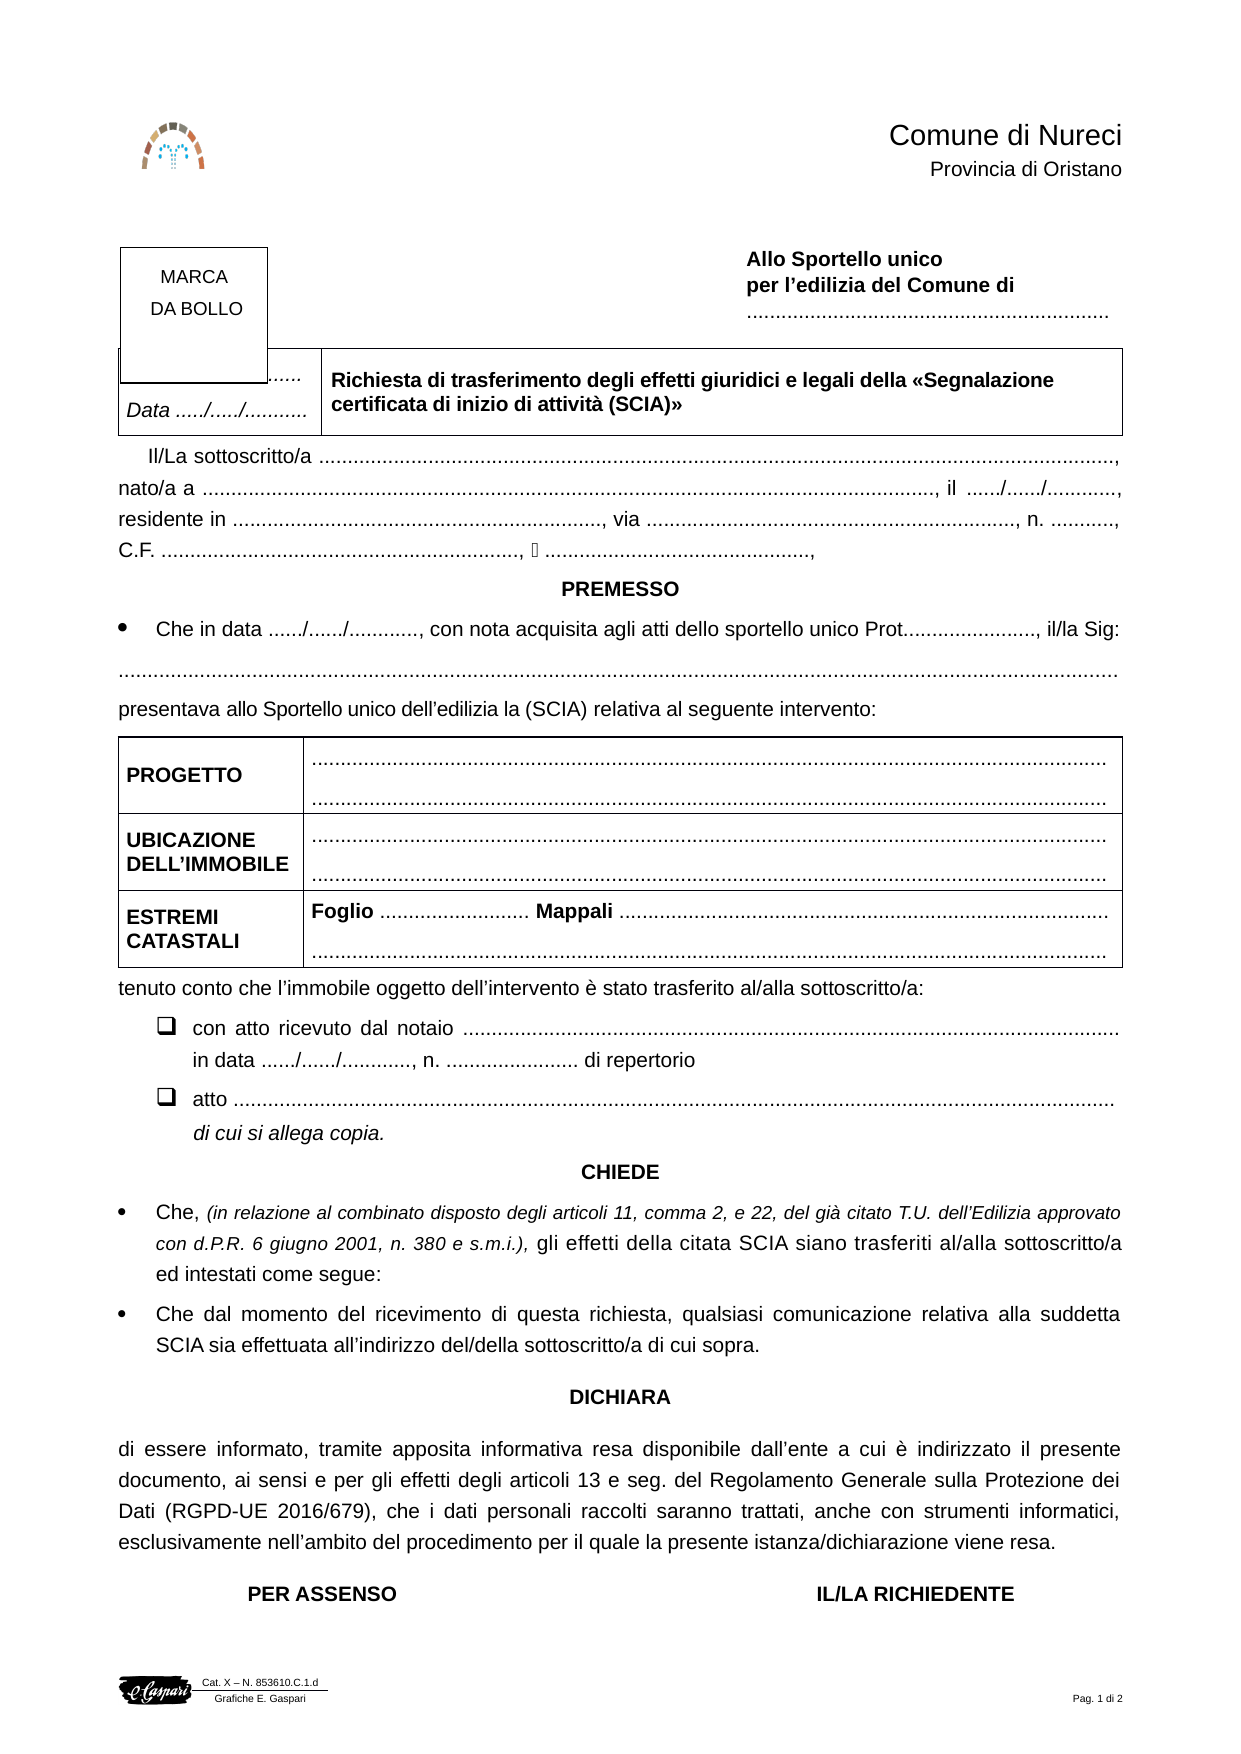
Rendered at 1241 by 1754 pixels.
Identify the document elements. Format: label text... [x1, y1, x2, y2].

text presentava allo Sportello unico dell’edilizia la (SCIA) relativa al seguente intervento: [118, 697, 1122, 721]
text per l’edilizia del Comune di [268, 273, 1122, 297]
table_header N. .......................... Data ...../...../........... [119, 349, 321, 435]
list Che, (in relazione al combinato disposto degli articoli 11, comma 2, e 22, del già citato T.U. dell’Edilizia approvato con d.P.R. 6 giugno 2001, n. 380 e s.m.i.), gli effetti della citata SCIA siano trasferiti al/alla sottoscritto/a ed intestati come segue: [118, 1199, 1122, 1286]
table_header .......................................................................................................................................... .......................................................................................................................................... [304, 738, 1122, 813]
text DICHIARA [118, 1385, 1122, 1409]
text di essere informato, tramite apposita informativa resa disponibile dall’ente a cui è indirizzato il presente documento, ai sensi e per gli effetti degli articoli 13 e seg. del Regolamento Generale sulla Protezione dei Dati (RGPD-UE 2016/679), che i dati personali raccolti saranno trattati, anche con strumenti informatici, esclusivamente nell’ambito del procedimento per il quale la presente istanza/dichiarazione viene resa. [118, 1437, 1122, 1554]
list Che dal momento del ricevimento di questa richiesta, qualsiasi comunicazione relativa alla suddetta SCIA sia effettuata all’indirizzo del/della sottoscritto/a di cui sopra. [118, 1301, 1122, 1357]
text Allo Sportello unico [268, 247, 1122, 271]
text ............................................................... [268, 299, 1122, 323]
table_cell ESTREMI CATASTALI [119, 891, 303, 967]
subtitle PREMESSO [118, 577, 1122, 601]
table_cell .......................................................................................................................................... .......................................................................................................................................... [304, 814, 1122, 890]
table_header Richiesta di trasferimento degli effetti giuridici e legali della «Segnalazione certificata di inizio di attività (SCIA)» [322, 349, 1122, 435]
list Che in data ....../....../............, con nota acquisita agli atti dello sportello unico Prot......................., il/la Sig: [118, 617, 1122, 642]
picture [122, 87, 224, 219]
text Provincia di Oristano [224, 157, 1122, 181]
text di cui si allega copia. [193, 1121, 1122, 1144]
picture [118, 1675, 192, 1705]
text  con atto ricevuto dal notaio .................................................................................................................. in data ....../....../............, n. ....................... di repertorio [155, 1016, 1122, 1072]
table_header PROGETTO [119, 738, 303, 813]
text PER ASSENSO IL/LA RICHIEDENTE [118, 1582, 1122, 1606]
text tenuto conto che l’immobile oggetto dell’intervento è stato trasferito al/alla sottoscritto/a: [118, 976, 1122, 1000]
table_cell Foglio .......................... Mappali ..................................................................................... .......................................................................................................................................... [304, 891, 1122, 967]
text Il/La sottoscritto/a .........................................................................................................................................., nato/a a ..............................................................................................................................., il ....../....../............, residente in ................................................................, via ................................................................, n. ..........., C.F. ..............................................................,  .............................................., [118, 444, 1122, 562]
subtitle CHIEDE [118, 1160, 1122, 1184]
table_cell UBICAZIONE DELL’IMMOBILE [119, 814, 303, 890]
text Comune di Nureci [224, 118, 1122, 152]
text  atto ......................................................................................................................................................... [155, 1087, 1122, 1112]
